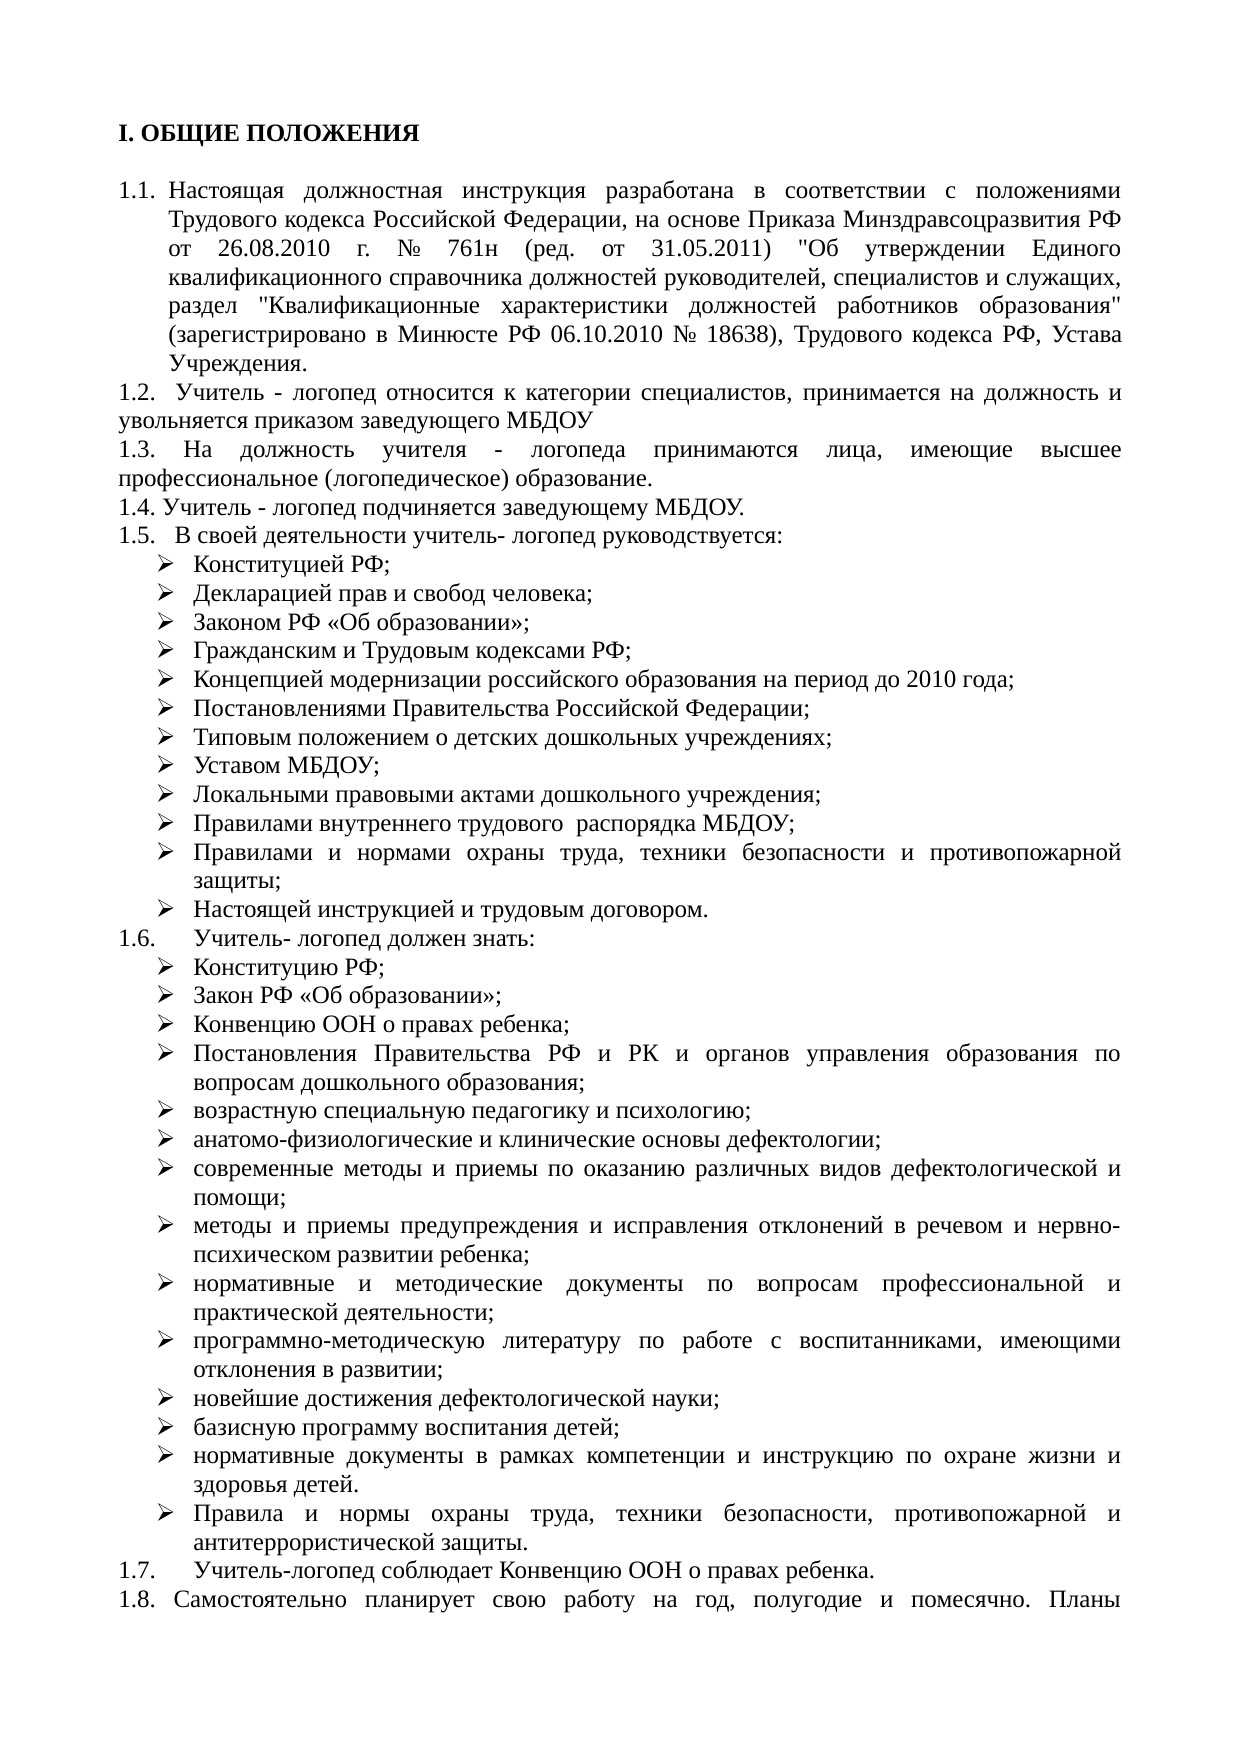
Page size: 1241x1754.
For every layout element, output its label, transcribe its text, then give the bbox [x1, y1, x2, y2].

list Локальными правовыми актами дошкольного учреждения; [156, 779, 1122, 808]
list Закон РФ «Об образовании»; [156, 981, 1122, 1009]
list Правилами внутреннего трудового распорядка МБДОУ; [156, 808, 1122, 837]
list Настоящей инструкцией и трудовым договором. [156, 894, 1122, 923]
list Декларацией прав и свобод человека; [156, 578, 1122, 607]
list методы и приемы предупреждения и исправления отклонений в речевом и нервно-психическом развитии ребенка; [156, 1211, 1122, 1268]
list современные методы и приемы по оказанию различных видов дефектологической и помощи; [156, 1153, 1122, 1211]
list Типовым положением о детских дошкольных учреждениях; [156, 722, 1122, 751]
list Постановлениями Правительства Российской Федерации; [156, 693, 1122, 722]
list базисную программу воспитания детей; [156, 1412, 1122, 1441]
list программно-методическую литературу по работе с воспитанниками, имеющими отклонения в развитии; [156, 1326, 1122, 1383]
text 1.8. Самостоятельно планирует свою работу на год, полугодие и помесячно. Планы [118, 1584, 1122, 1613]
text 1.5. В своей деятельности учитель- логопед руководствуется: [118, 521, 1122, 549]
list новейшие достижения дефектологической науки; [156, 1383, 1122, 1412]
list Уставом МБДОУ; [156, 751, 1122, 779]
list нормативные и методические документы по вопросам профессиональной и практической деятельности; [156, 1268, 1122, 1326]
list Законом РФ «Об образовании»; [156, 607, 1122, 636]
text 1.1. Настоящая должностная инструкция разработана в соответствии с положениями Трудового кодекса Российской Федерации, на основе Приказа Минздравсоцразвития РФ от 26.08.2010 г. № 761н (ред. от 31.05.2011) "Об утверждении Единого квалификационного справочника должностей руководителей, специалистов и служащих, раздел "Квалификационные характеристики должностей работников образования" (зарегистрировано в Минюсте РФ 06.10.2010 № 18638), Трудового кодекса РФ, Устава Учреждения. [118, 176, 1122, 377]
text I. ОБЩИЕ ПОЛОЖЕНИЯ [118, 118, 1135, 147]
text 1.6. Учитель- логопед должен знать: [118, 923, 1122, 952]
list Правила и нормы охраны труда, техники безопасности, противопожарной и антитеррористической защиты. [156, 1498, 1122, 1556]
list Концепцией модернизации российского образования на период до 2010 года; [156, 664, 1122, 693]
list Постановления Правительства РФ и РК и органов управления образования по вопросам дошкольного образования; [156, 1038, 1122, 1096]
text 1.2. Учитель - логопед относится к категории специалистов, принимается на дол­жность и увольняется приказом заведующего МБДОУ [118, 377, 1122, 434]
list Конвенцию ООН о правах ребенка; [156, 1009, 1122, 1038]
list анатомо-физиологические и клинические основы дефектологии; [156, 1124, 1122, 1153]
list Конституцией РФ; [156, 549, 1122, 578]
list Гражданским и Трудовым кодексами РФ; [156, 636, 1122, 664]
text 1.3. На должность учителя - логопеда принимаются лица, имеющие высшее профессиональное (логопедическое) образование. [118, 434, 1122, 492]
list Правилами и нормами охраны труда, техники безопасности и противопожарной защиты; [156, 837, 1122, 894]
list Конституцию РФ; [156, 952, 1122, 981]
text 1.7. Учитель-логопед соблюдает Конвенцию ООН о правах ребенка. [118, 1556, 1122, 1584]
list нормативные документы в рамках компетенции и инструкцию по охране жизни и здоровья детей. [156, 1441, 1122, 1498]
text 1.4. Учитель - логопед подчиняется заведующему МБДОУ. [118, 492, 1122, 521]
list возрастную специальную педагогику и психологию; [156, 1096, 1122, 1124]
